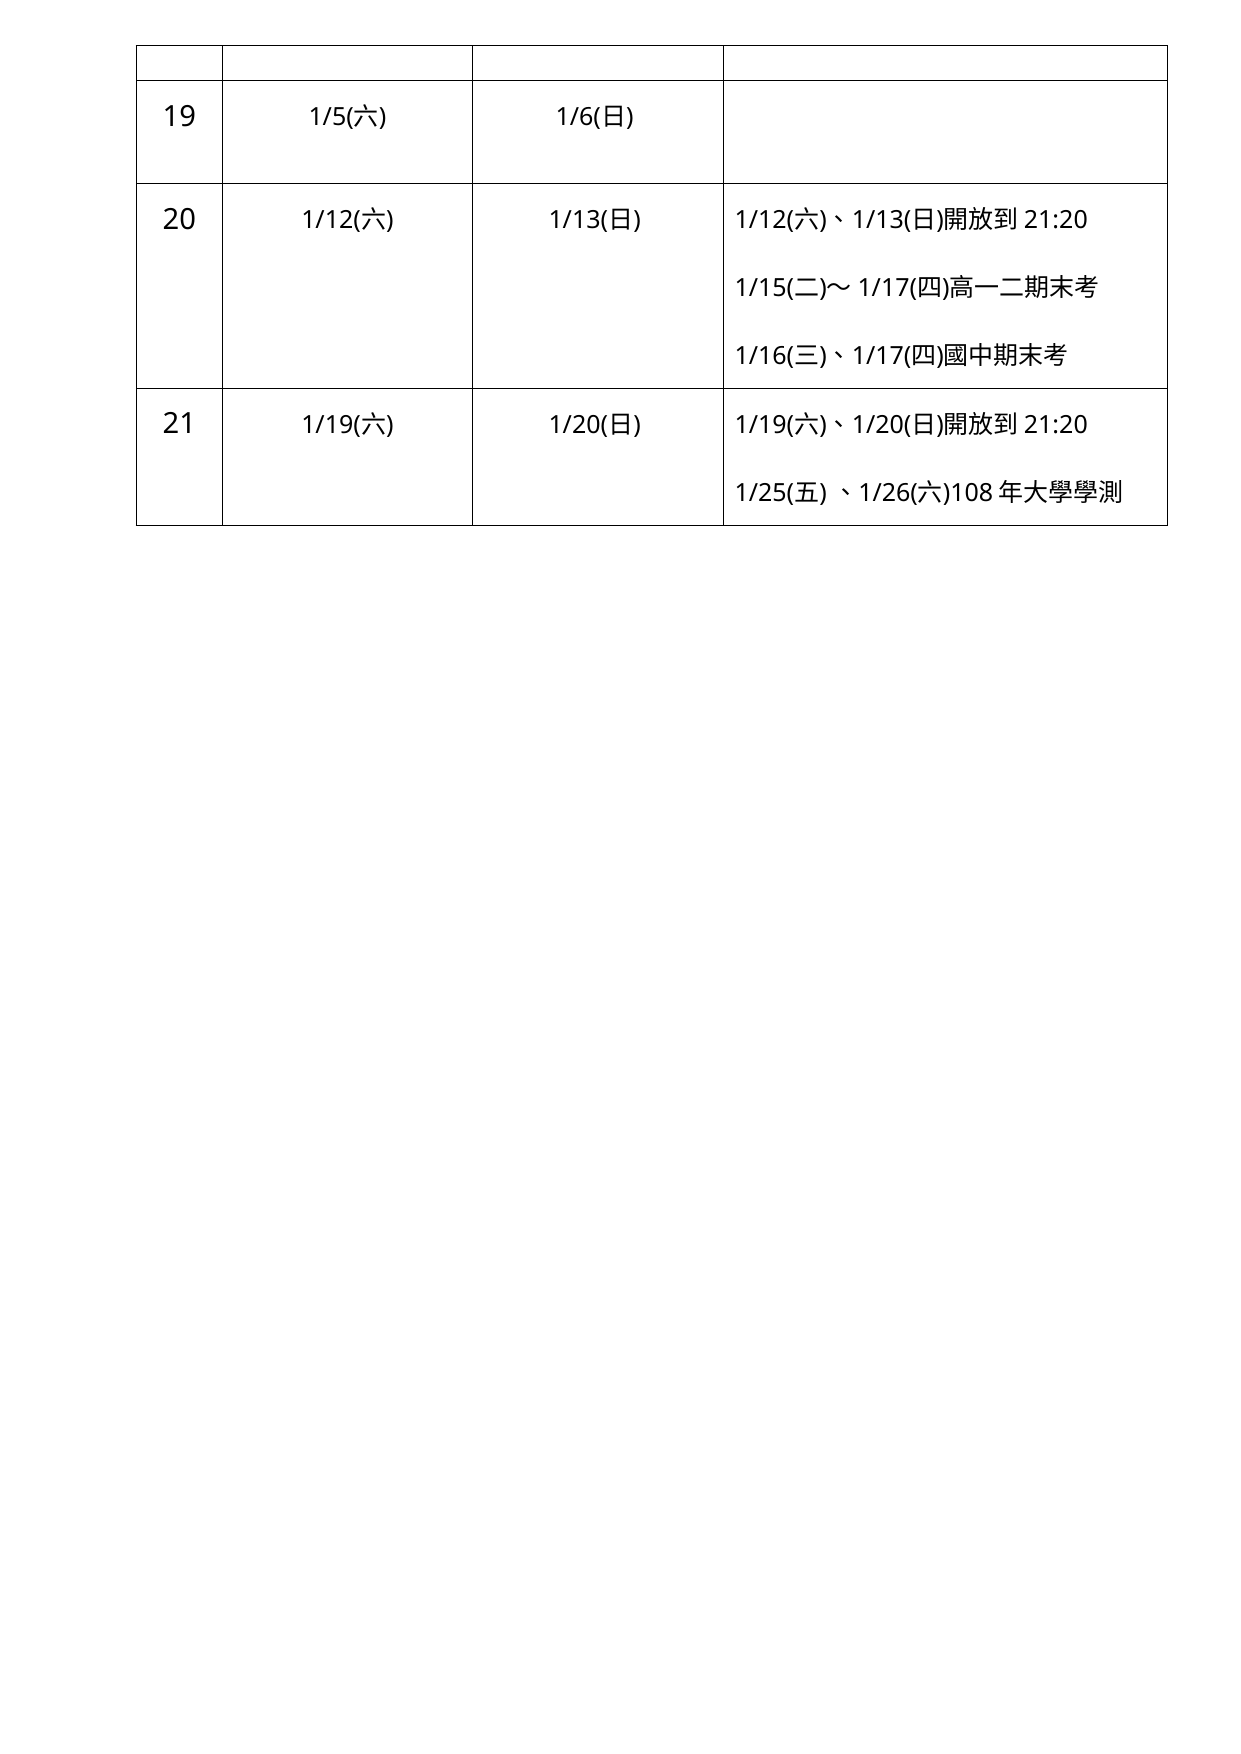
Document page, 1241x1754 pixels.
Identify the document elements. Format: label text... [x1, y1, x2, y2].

table_cell 21 [137, 389, 222, 524]
table_cell 20 [137, 184, 222, 388]
table_cell 1/19(六)、1/20(日)開放到21:20 1/25(五) 、1/26(六)108年大學學測 [724, 389, 1167, 524]
table_cell 1/12(六) [223, 184, 472, 388]
table_cell [724, 46, 1167, 80]
table_cell [137, 46, 222, 80]
table_cell 1/20(日) [473, 389, 723, 524]
table_cell [473, 46, 723, 80]
table_cell 1/6(日) [473, 81, 723, 183]
table_cell 1/19(六) [223, 389, 472, 524]
table_cell [724, 81, 1167, 183]
table_cell 19 [137, 81, 222, 183]
table_cell [223, 46, 472, 80]
table_cell 1/13(日) [473, 184, 723, 388]
table_cell 1/5(六) [223, 81, 472, 183]
table_cell 1/12(六)、1/13(日)開放到21:20 1/15(二)～ 1/17(四)高一二期末考 1/16(三)、1/17(四)國中期末考 [724, 184, 1167, 388]
